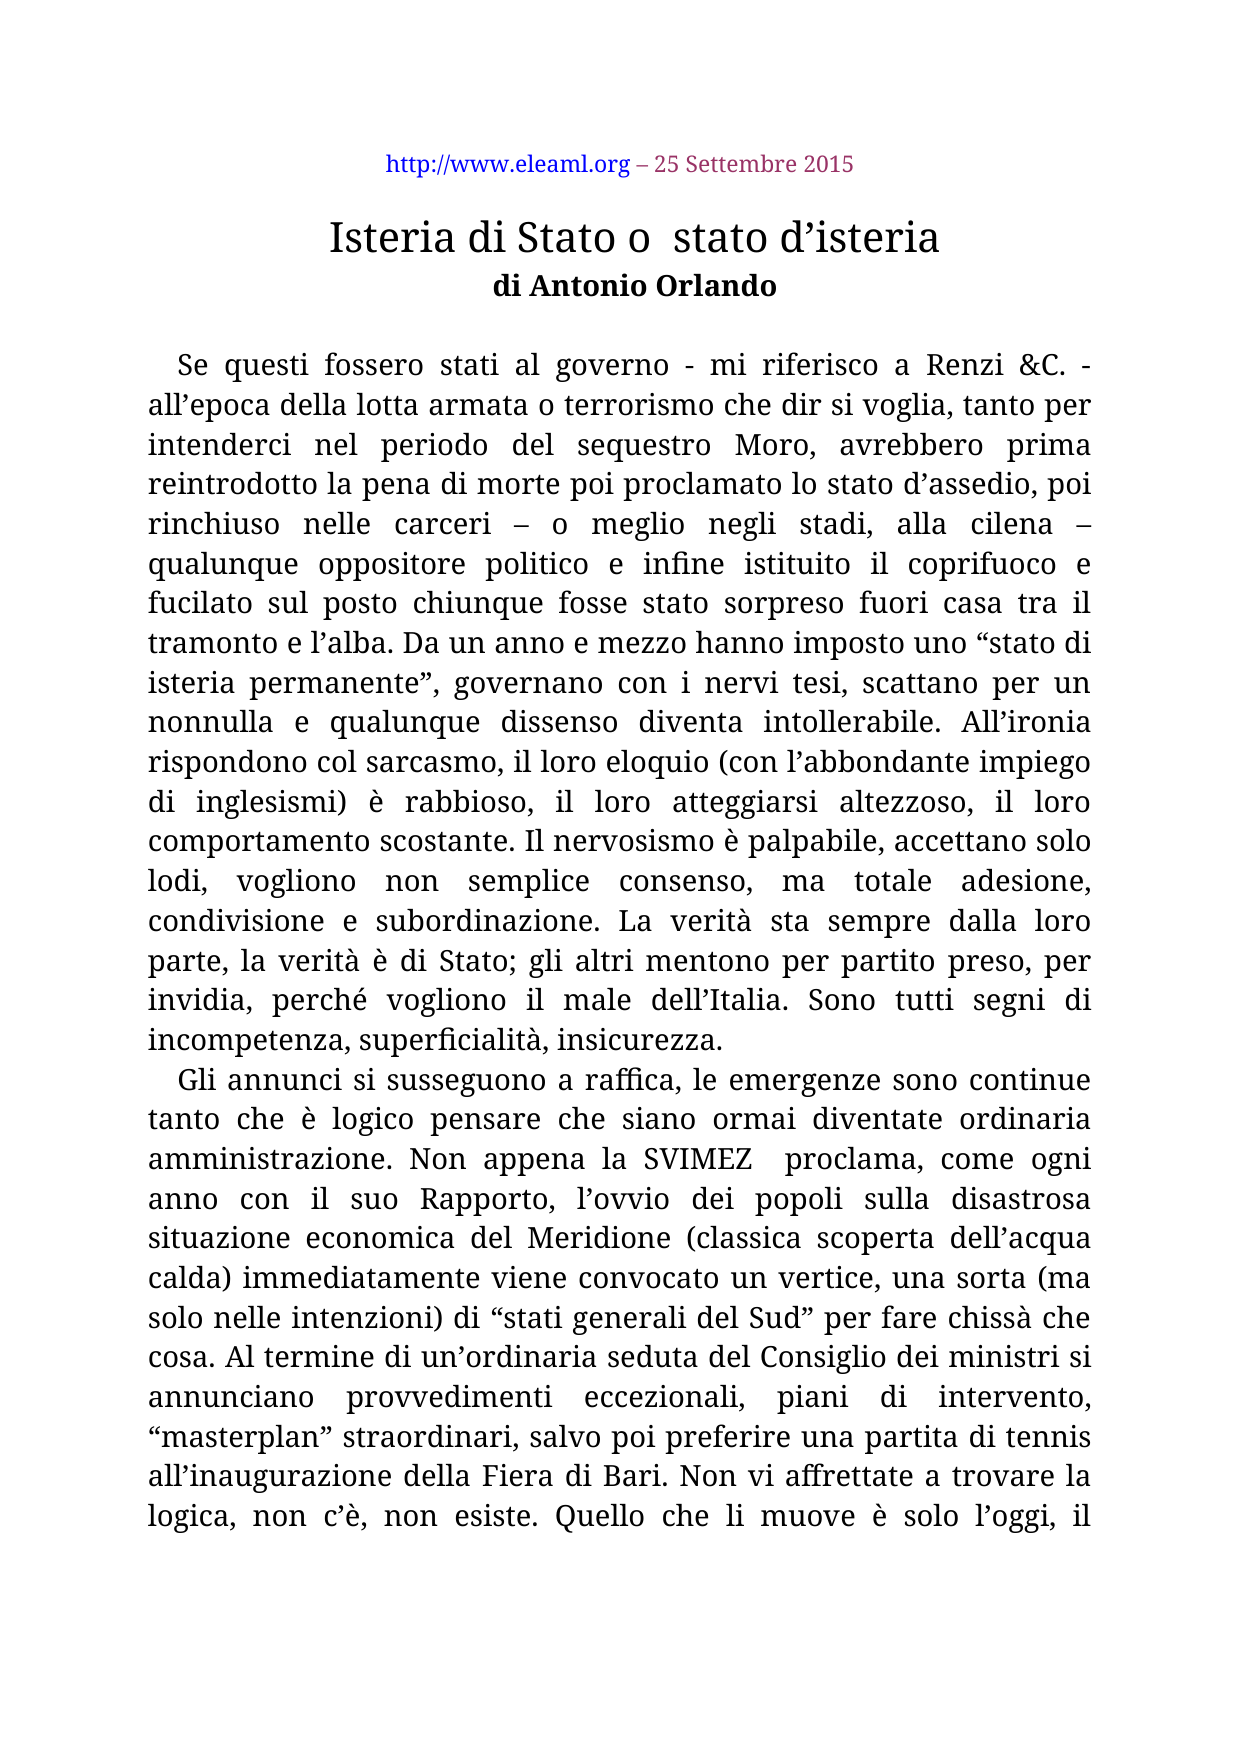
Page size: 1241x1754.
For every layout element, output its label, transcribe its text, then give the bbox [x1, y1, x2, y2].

text Isteria di Stato o stato d’isteria [148, 208, 1093, 265]
text Se questi fossero stati al governo - mi riferisco a Renzi &C. - all’epoca della lotta armata o terrorismo che dir si voglia, tanto per intenderci nel periodo del sequestro Moro, avrebbero prima reintrodotto la pena di morte poi proclamato lo stato d’assedio, poi rinchiuso nelle carceri – o meglio negli stadi, alla cilena – qualunque oppositore politico e infine istituito il coprifuoco e fucilato sul posto chiunque fosse stato sorpreso fuori casa tra il tramonto e l’alba. Da un anno e mezzo hanno imposto uno “stato di isteria permanente”, governano con i nervi tesi, scattano per un nonnulla e qualunque dissenso diventa intollerabile. All’ironia rispondono col sarcasmo, il loro eloquio (con l’abbondante impiego di inglesismi) è rabbioso, il loro atteggiarsi altezzoso, il loro comportamento scostante. Il nervosismo è palpabile, accettano solo lodi, vogliono non semplice consenso, ma totale adesione, condivisione e subordinazione. La verità sta sempre dalla loro parte, la verità è di Stato; gli altri mentono per partito preso, per invidia, perché vogliono il male dell’Italia. Sono tutti segni di incompetenza, superficialità, insicurezza. [148, 344, 1093, 1059]
text di Antonio Orlando [148, 265, 1093, 305]
text Gli annunci si susseguono a raffica, le emergenze sono continue tanto che è logico pensare che siano ormai diventate ordinaria amministrazione. Non appena la SVIMEZ proclama, come ogni anno con il suo Rapporto, l’ovvio dei popoli sulla disastrosa situazione economica del Meridione (classica scoperta dell’acqua calda) immediatamente viene convocato un vertice, una sorta (ma solo nelle intenzioni) di “stati generali del Sud” per fare chissà che cosa. Al termine di un’ordinaria seduta del Consiglio dei ministri si annunciano provvedimenti eccezionali, piani di intervento, “masterplan” straordinari, salvo poi preferire una partita di tennis all’inaugurazione della Fiera di Bari. Non vi affrettate a trovare la logica, non c’è, non esiste. Quello che li muove è solo l’oggi, il [148, 1059, 1093, 1535]
